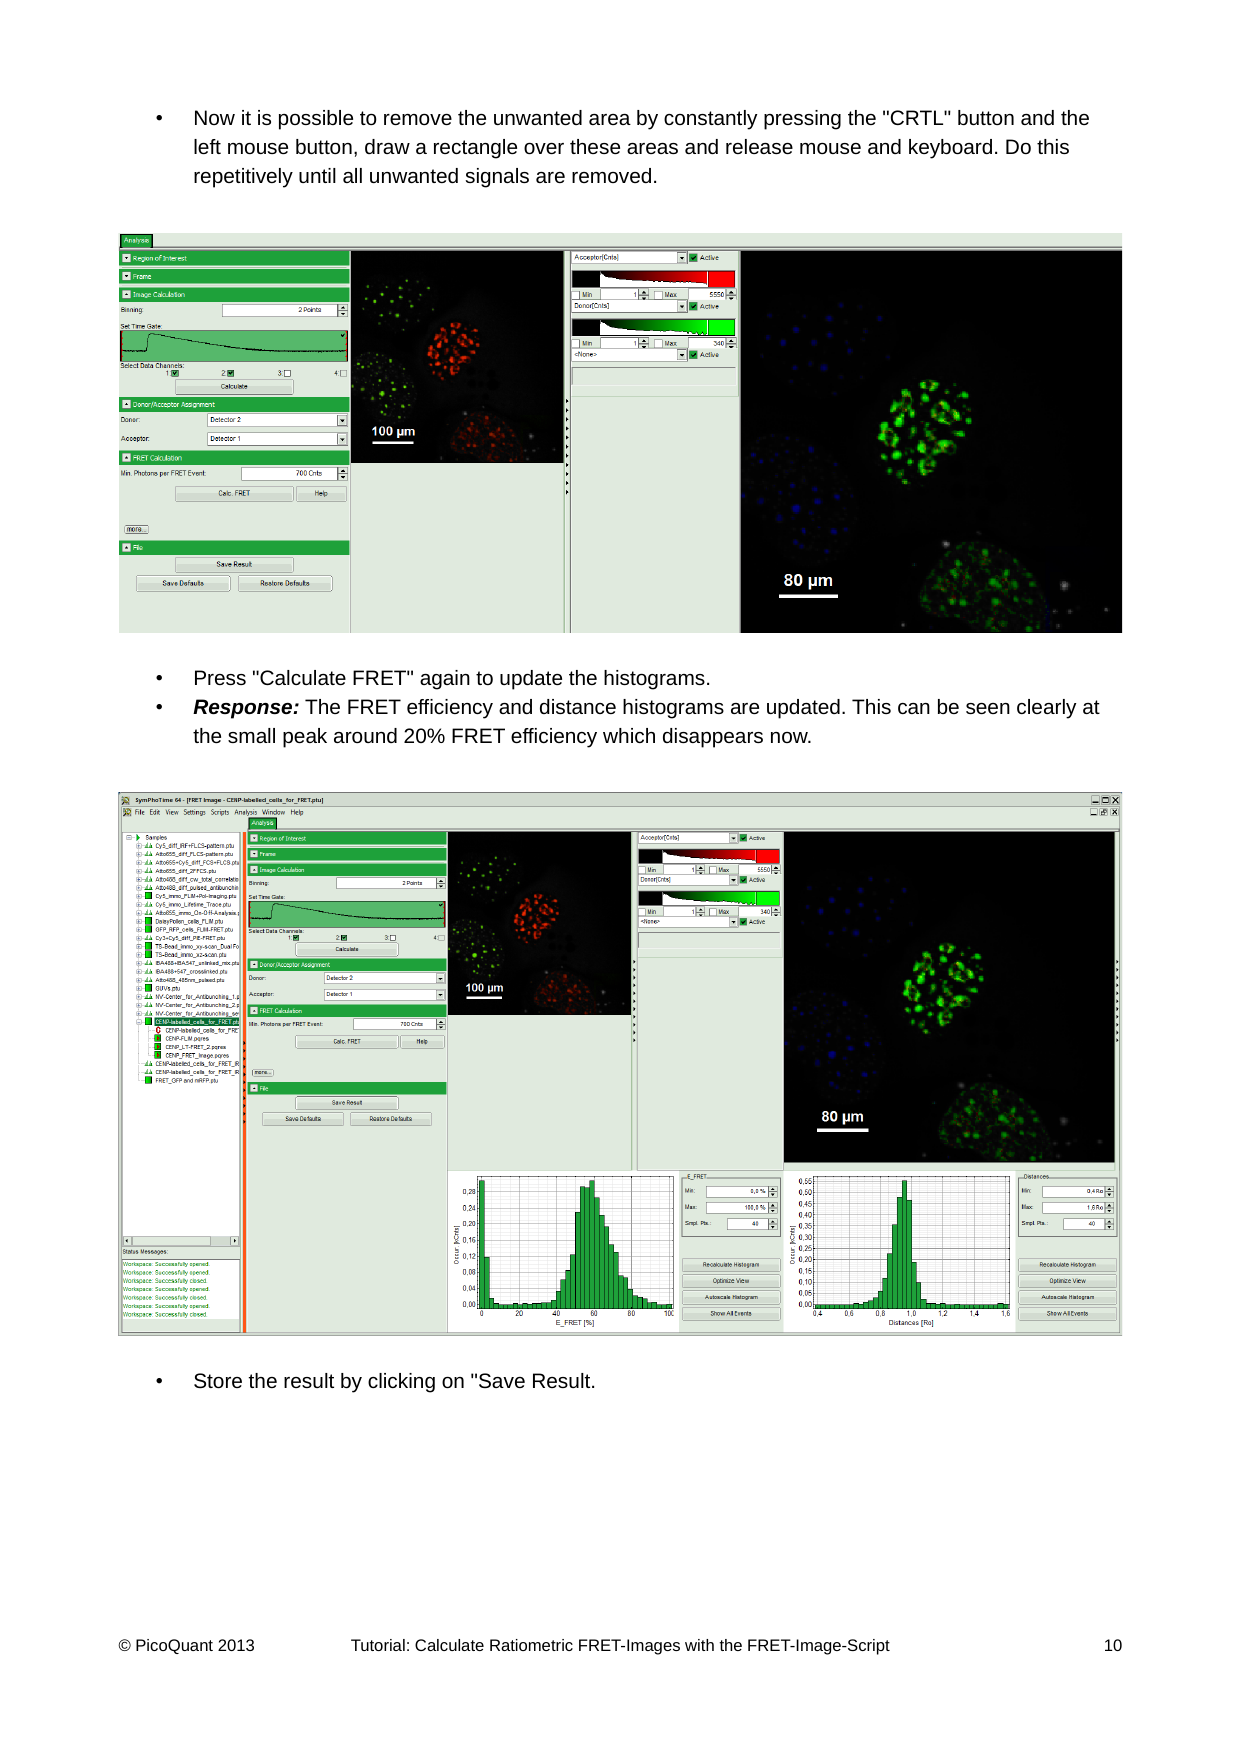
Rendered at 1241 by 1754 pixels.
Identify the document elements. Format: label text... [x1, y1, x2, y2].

list Press "Calculate FRET" again to update the histograms. [156, 666, 1122, 690]
picture [118, 233, 1123, 633]
list Now it is possible to remove the unwanted area by constantly pressing the "CRTL" button and the left mouse button, draw a rectangle over these areas and release mouse and keyboard. Do this repetitively until all unwanted signals are removed. [156, 106, 1122, 188]
picture [118, 792, 1123, 1336]
list Store the result by clicking on "Save Result. [156, 1369, 1122, 1393]
list Response: The FRET efficiency and distance histograms are updated. This can be seen clearly at the small peak around 20% FRET efficiency which disappears now. [156, 695, 1122, 747]
